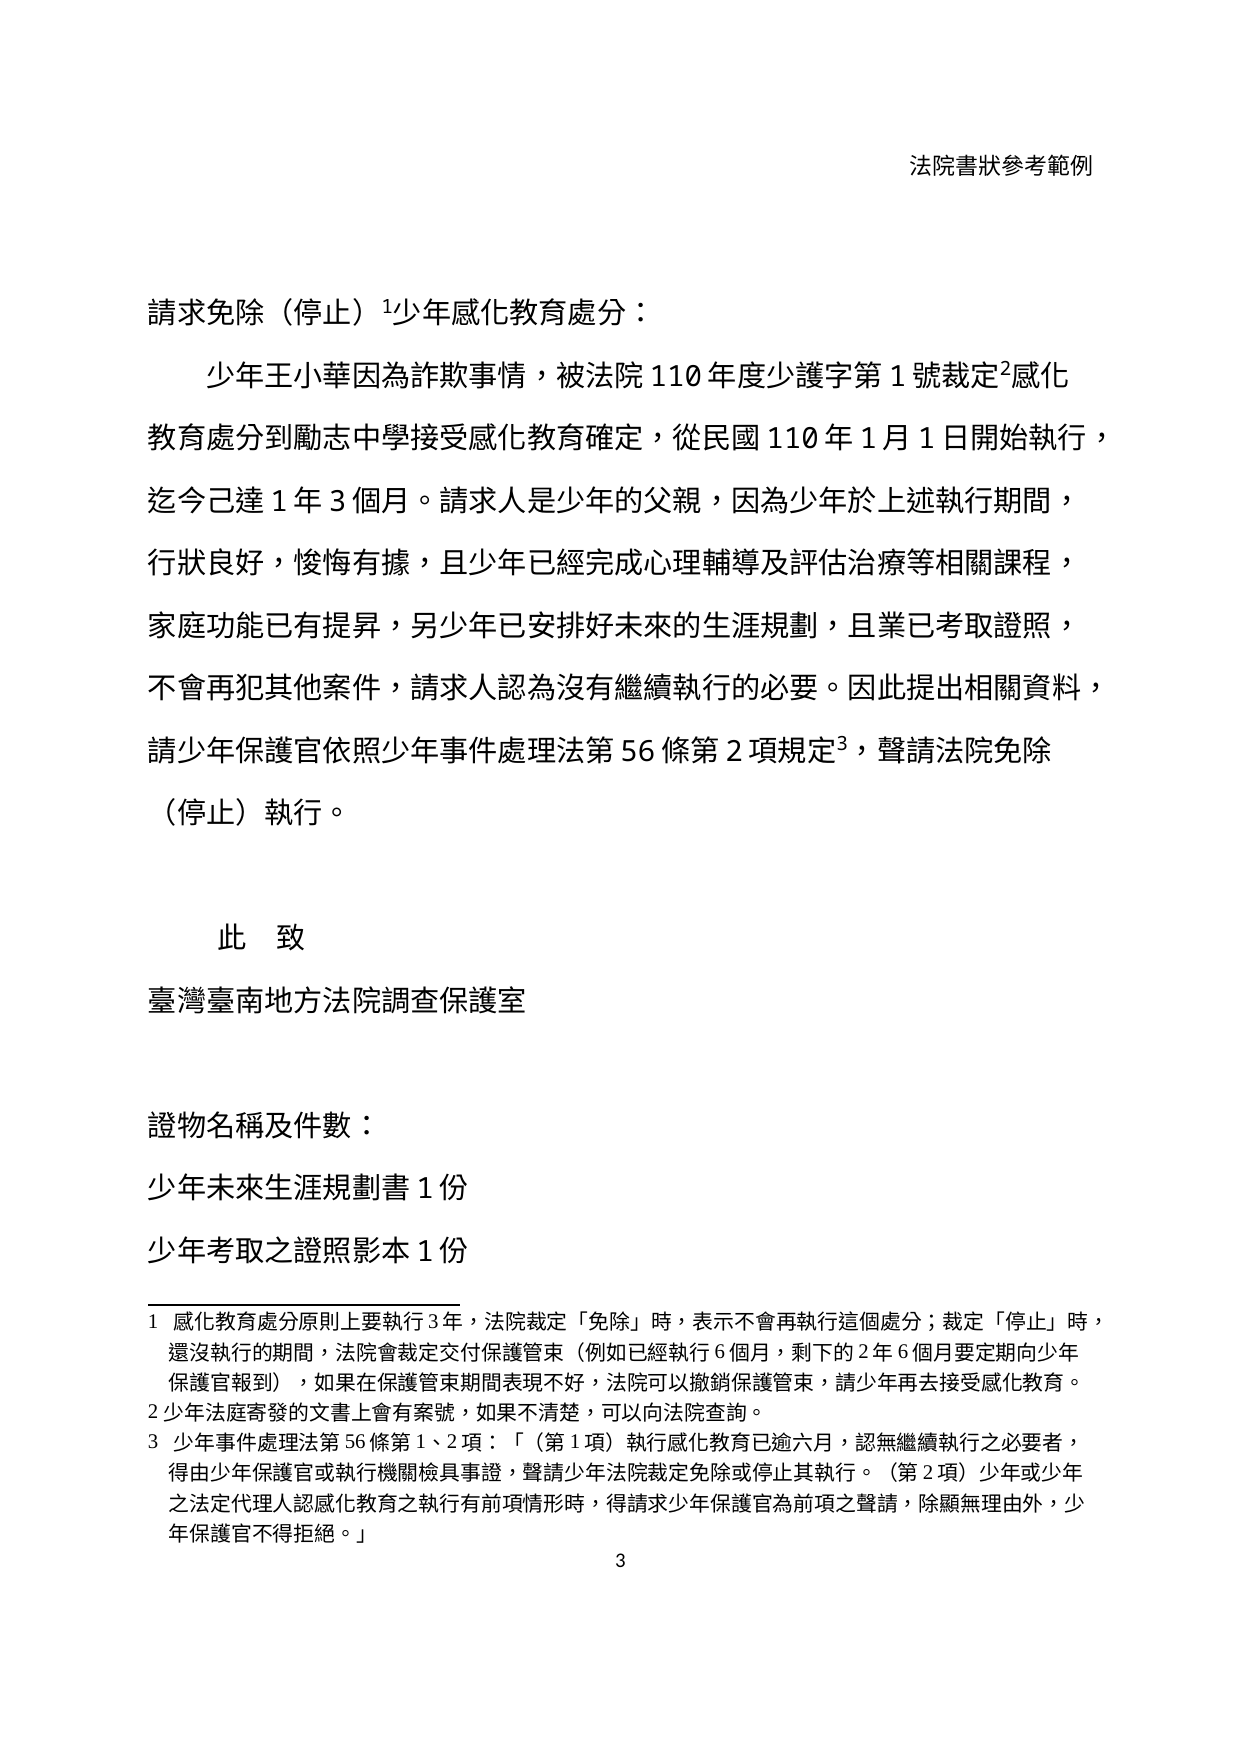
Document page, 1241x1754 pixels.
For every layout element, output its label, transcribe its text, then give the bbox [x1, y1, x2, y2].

text 少年未來生涯規劃書1份 [148, 1144, 1092, 1207]
text 臺灣臺南地方法院調查保護室 [148, 957, 1092, 1019]
text 少年事件處理法第56條第1、2項：「（第1項）執行感化教育已逾六月，認無繼續執行之必要者，得由少年保護官或執行機關檢具事證，聲請少年法院裁定免除或停止其執行。（第2項）少年或少年之法定代理人認感化教育之執行有前項情形時，得請求少年保護官為前項之聲請，除顯無理由外，少年保護官不得拒絕。」 [148, 1426, 1092, 1547]
text 少年王小華因為詐欺事情，被法院110年度少護字第1號裁定感化教育處分到勵志中學接受感化教育確定，從民國110年1月1日開始執行，迄今己達1年3個月。請求人是少年的父親，因為少年於上述執行期間，行狀良好，悛悔有據，且少年已經完成心理輔導及評估治療等相關課程，家庭功能已有提昇，另少年已安排好未來的生涯規劃，且業已考取證照，不會再犯其他案件，請求人認為沒有繼續執行的必要。因此提出相關資料，請少年保護官依照少年事件處理法第56條第2項規定，聲請法院免除（停止）執行。 [148, 332, 1092, 832]
text 少年考取之證照影本1份 [148, 1207, 1092, 1269]
text 證物名稱及件數： [148, 1082, 1092, 1144]
text 此 致 [148, 894, 1092, 957]
text 感化教育處分原則上要執行3年，法院裁定「免除」時，表示不會再執行這個處分；裁定「停止」時，還沒執行的期間，法院會裁定交付保護管束（例如已經執行6個月，剩下的2年6個月要定期向少年保護官報到），如果在保護管束期間表現不好，法院可以撤銷保護管束，請少年再去接受感化教育。 [148, 1306, 1092, 1396]
text 少年法庭寄發的文書上會有案號，如果不清楚，可以向法院查詢。 [148, 1396, 1092, 1426]
text 請求免除（停止）少年感化教育處分： [148, 269, 1092, 332]
